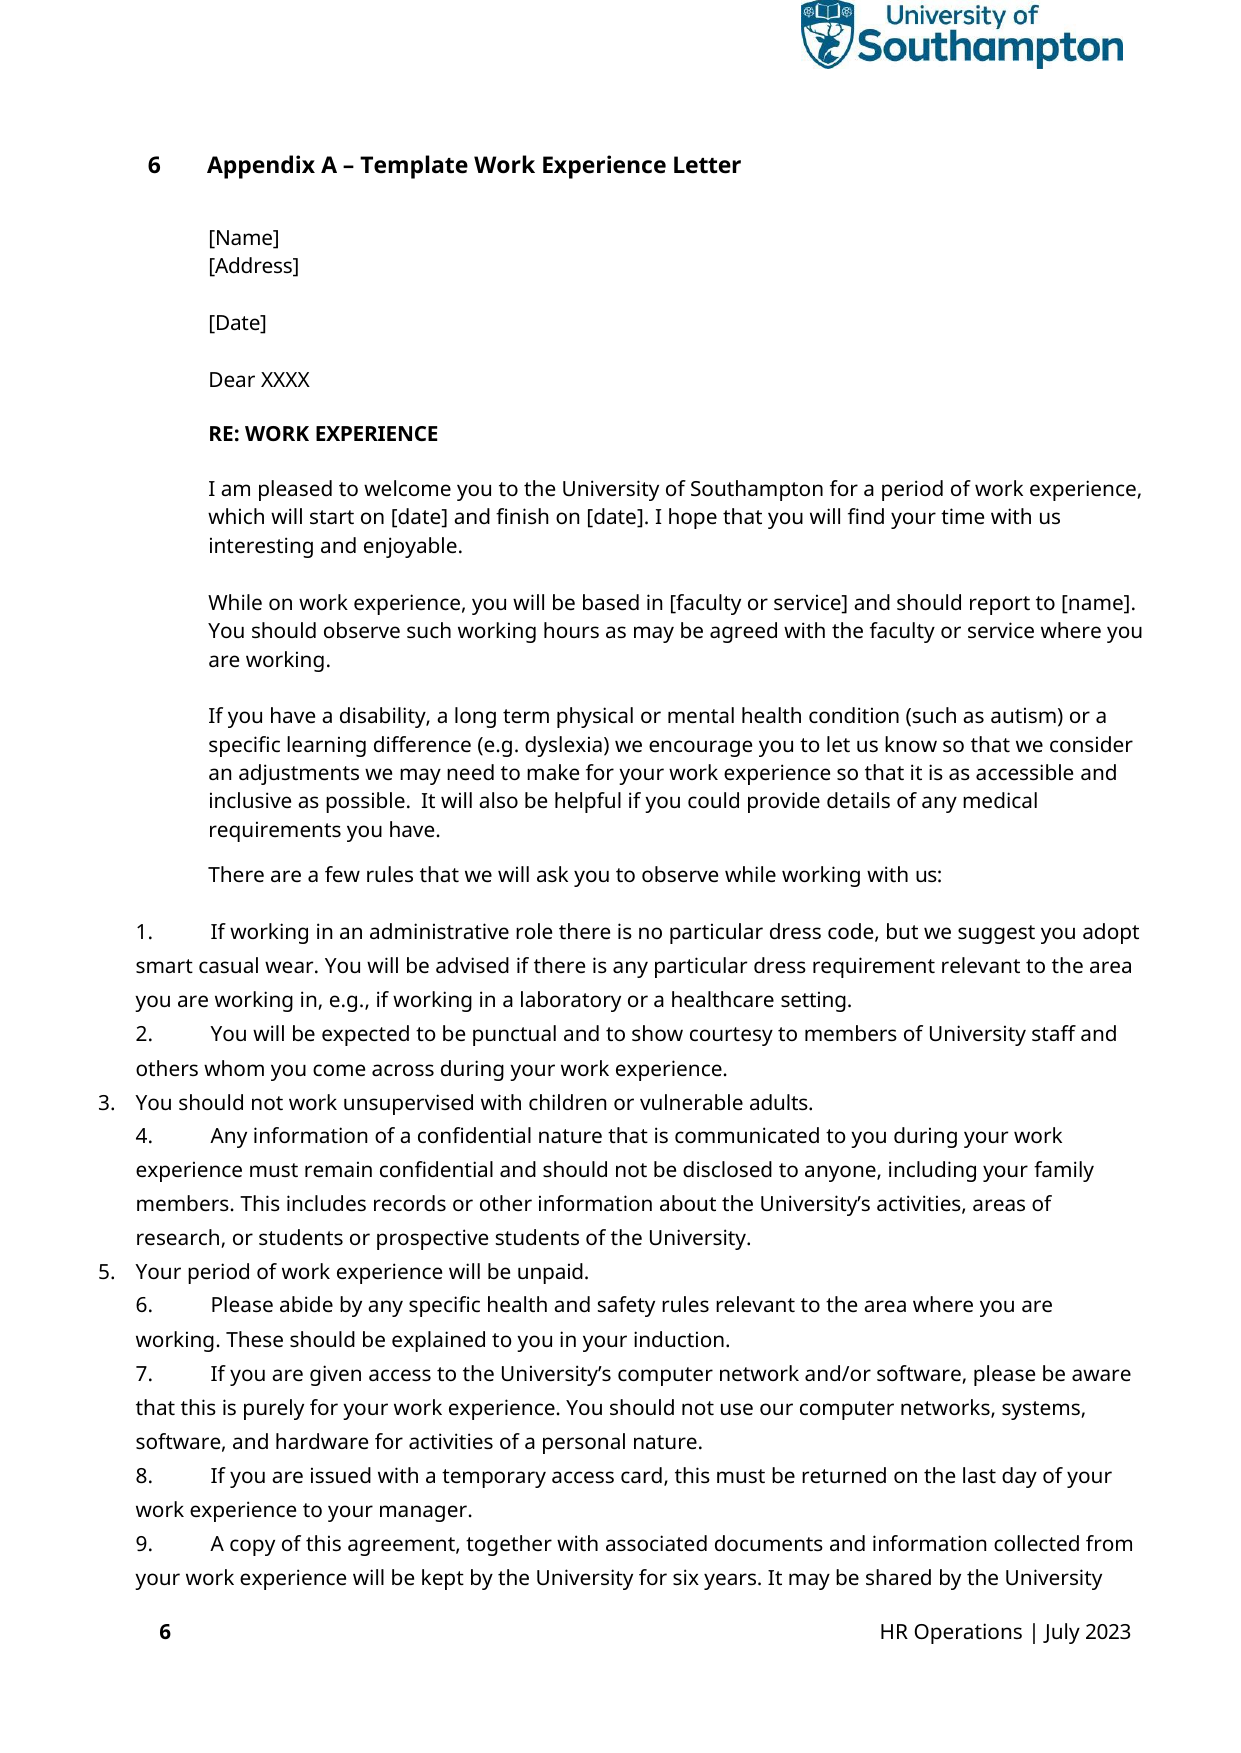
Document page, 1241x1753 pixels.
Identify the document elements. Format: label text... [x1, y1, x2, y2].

text [Name] [Address] [208, 223, 370, 280]
list If working in an administrative role there is no particular dress code, but we suggest you adopt smart casual wear. You will be advised if there is any particular dress requirement relevant to the area you are working in, e.g., if working in a laboratory or a healthcare setting. [135, 917, 1144, 1014]
text RE: WORK EXPERIENCE [208, 422, 1163, 446]
list Please abide by any specific health and safety rules relevant to the area where you are working. These should be explained to you in your induction. [135, 1291, 1115, 1353]
list If you are issued with a temporary access card, this must be returned on the last day of your work experience to your manager. [135, 1461, 1130, 1524]
list Any information of a confidential nature that is communicated to you during your work experience must remain confidential and should not be disclosed to anyone, including your family members. This includes records or other information about the University’s activities, areas of research, or students or prospective students of the University. [135, 1121, 1130, 1252]
list If you are given access to the University’s computer network and/or software, please be aware that this is purely for your work experience. You should not use our computer networks, systems, software, and hardware for activities of a personal nature. [135, 1359, 1134, 1456]
text While on work experience, you will be based in [faculty or service] and should report to [name]. You should observe such working hours as may be agreed with the faculty or service where you are working. [208, 588, 1163, 673]
text [Date] Dear XXXX [208, 308, 315, 393]
list A copy of this agreement, together with associated documents and information collected from your work experience will be kept by the University for six years. It may be shared by the University [135, 1529, 1146, 1592]
text If you have a disability, a long term physical or mental health condition (such as autism) or a specific learning difference (e.g. dyslexia) we encourage you to let us know so that we consider an adjustments we may need to make for your work experience so that it is as accessible and inclusive as possible. It will also be helpful if you could provide details of any medical requirements you have. [208, 701, 1163, 843]
list You will be expected to be punctual and to show courtesy to members of University staff and others whom you come across during your work experience. [135, 1019, 1144, 1082]
list Your period of work experience will be unpaid. [98, 1257, 1163, 1286]
list Appendix A – Template Work Experience Letter [148, 149, 1163, 180]
text I am pleased to welcome you to the University of Southampton for a period of work experience, which will start on [date] and finish on [date]. I hope that you will find your time with us interesting and enjoyable. [208, 474, 1163, 559]
list You should not work unsupervised with children or vulnerable adults. [98, 1088, 1163, 1116]
text There are a few rules that we will ask you to observe while working with us: [208, 860, 1163, 889]
